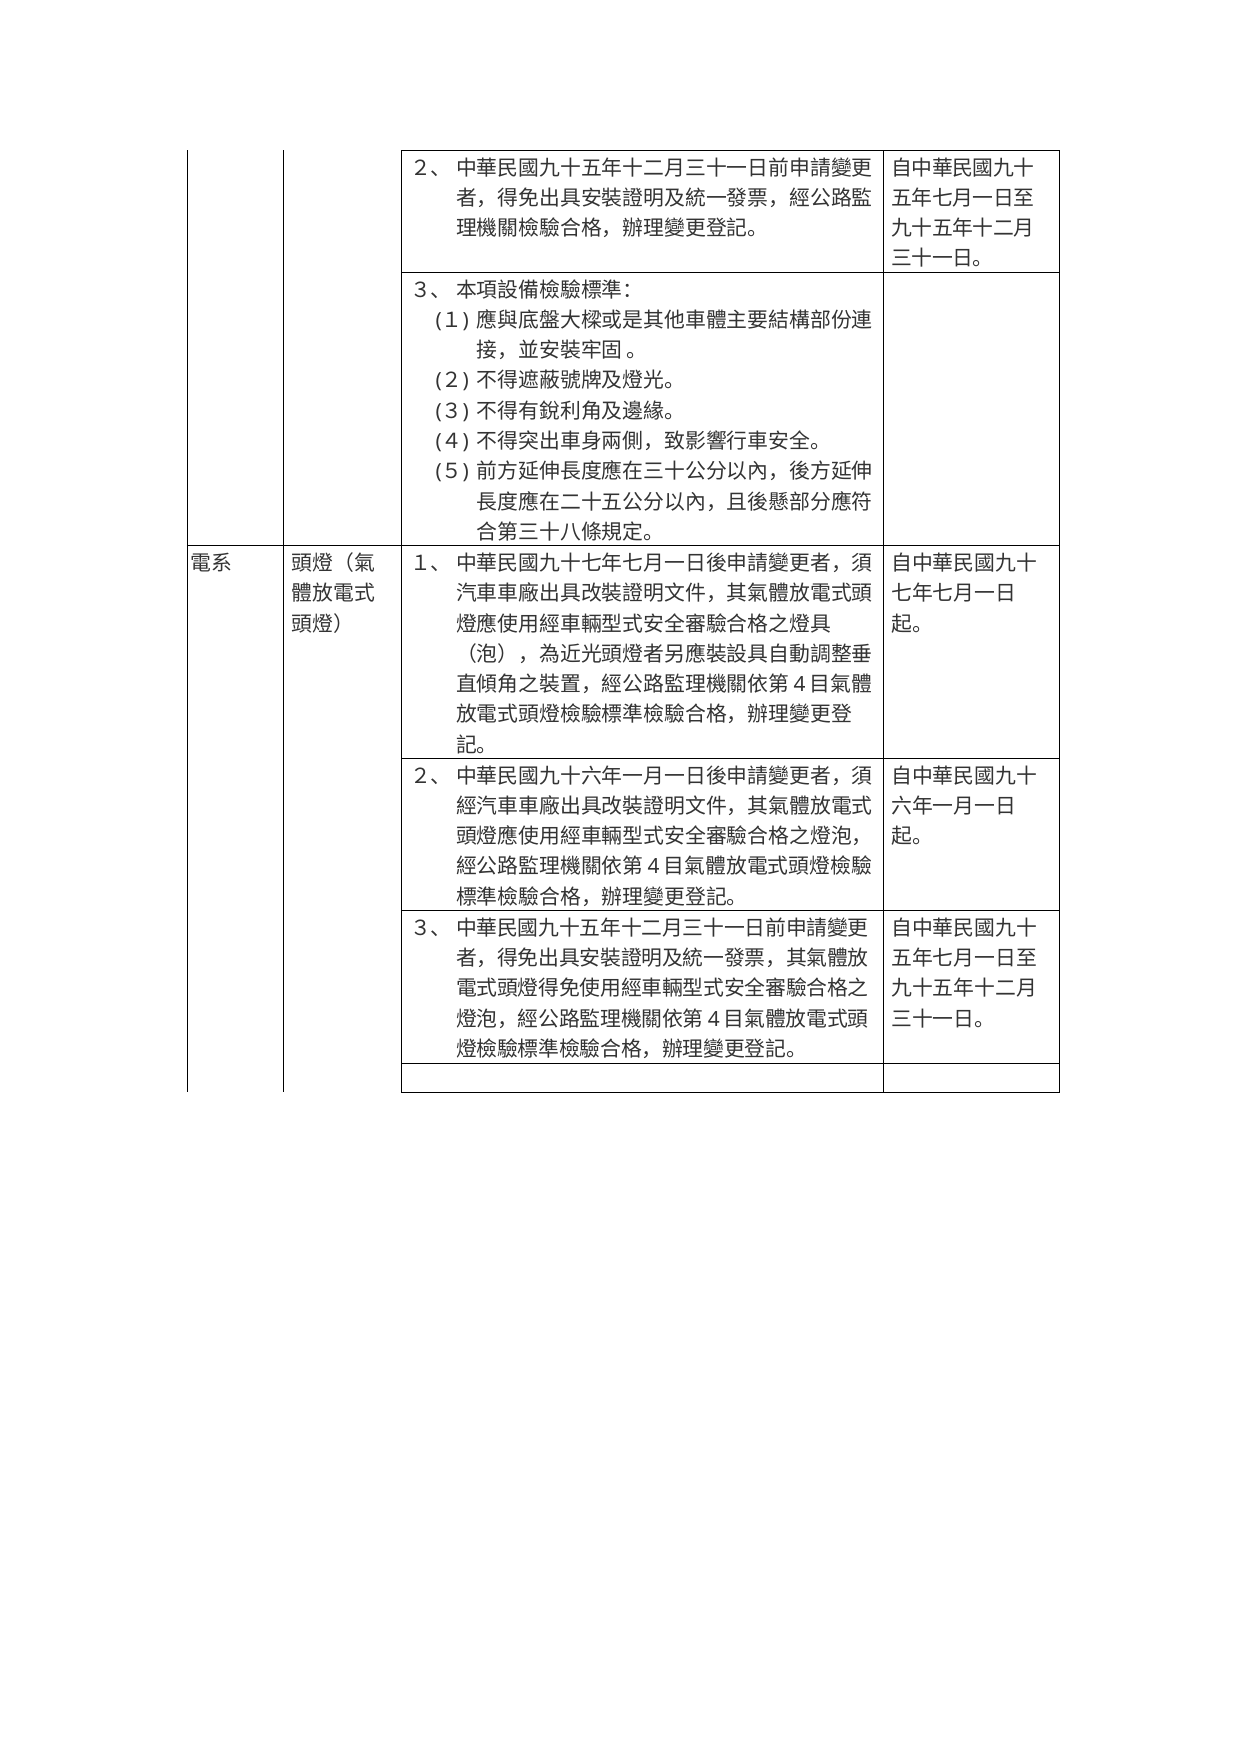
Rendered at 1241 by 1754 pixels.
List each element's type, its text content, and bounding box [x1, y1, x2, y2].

table_cell ３、 本項設備檢驗標準： (１) 應與底盤大樑或是其他車體主要結構部份連接，並安裝牢固 。 (２) 不得遮蔽號牌及燈光。 (３) 不得有銳利角及邊緣。 (４) 不得突出車身兩側，致影響行車安全。 (５) 前方延伸長度應在三十公分以內，後方延伸長度應在二十五公分以內，且後懸部分應符合第三十八條規定。 [402, 273, 883, 545]
table_cell [284, 150, 401, 272]
table_cell [402, 1064, 883, 1092]
table_cell [884, 273, 1059, 545]
table_cell [284, 1063, 401, 1092]
table_cell 自中華民國九十七年七月一日起。 [884, 546, 1059, 758]
table_cell 電系 [188, 546, 283, 758]
table_cell [284, 758, 401, 910]
table_cell [188, 758, 283, 910]
table_cell [188, 910, 283, 1062]
table_cell ３、 中華民國九十五年十二月三十一日前申請變更者，得免出具安裝證明及統一發票，其氣體放電式頭燈得免使用經車輛型式安全審驗合格之燈泡，經公路監理機關依第4目氣體放電式頭燈檢驗標準檢驗合格，辦理變更登記。 [402, 911, 883, 1062]
table_cell [188, 272, 283, 545]
table_cell 自中華民國九十五年七月一日至九十五年十二月三十一日。 [884, 151, 1059, 272]
table_cell [284, 910, 401, 1062]
table_cell ２、 中華民國九十六年一月一日後申請變更者，須經汽車車廠出具改裝證明文件，其氣體放電式頭燈應使用經車輛型式安全審驗合格之燈泡，經公路監理機關依第4目氣體放電式頭燈檢驗標準檢驗合格，辦理變更登記。 [402, 759, 883, 910]
table_cell [884, 1064, 1059, 1092]
table_cell １、 中華民國九十七年七月一日後申請變更者，須汽車車廠出具改裝證明文件，其氣體放電式頭燈應使用經車輛型式安全審驗合格之燈具（泡），為近光頭燈者另應裝設具自動調整垂直傾角之裝置，經公路監理機關依第4目氣體放電式頭燈檢驗標準檢驗合格，辦理變更登記。 [402, 546, 883, 758]
table_cell [188, 150, 283, 272]
table_cell 自中華民國九十五年七月一日至九十五年十二月三十一日。 [884, 911, 1059, 1062]
table_cell 自中華民國九十六年一月一日起。 [884, 759, 1059, 910]
table_cell [188, 1063, 283, 1092]
table_cell [284, 272, 401, 545]
table_cell ２、 中華民國九十五年十二月三十一日前申請變更者，得免出具安裝證明及統一發票，經公路監理機關檢驗合格，辦理變更登記。 [402, 151, 883, 272]
table_cell 頭燈（氣體放電式頭燈） [284, 546, 401, 758]
